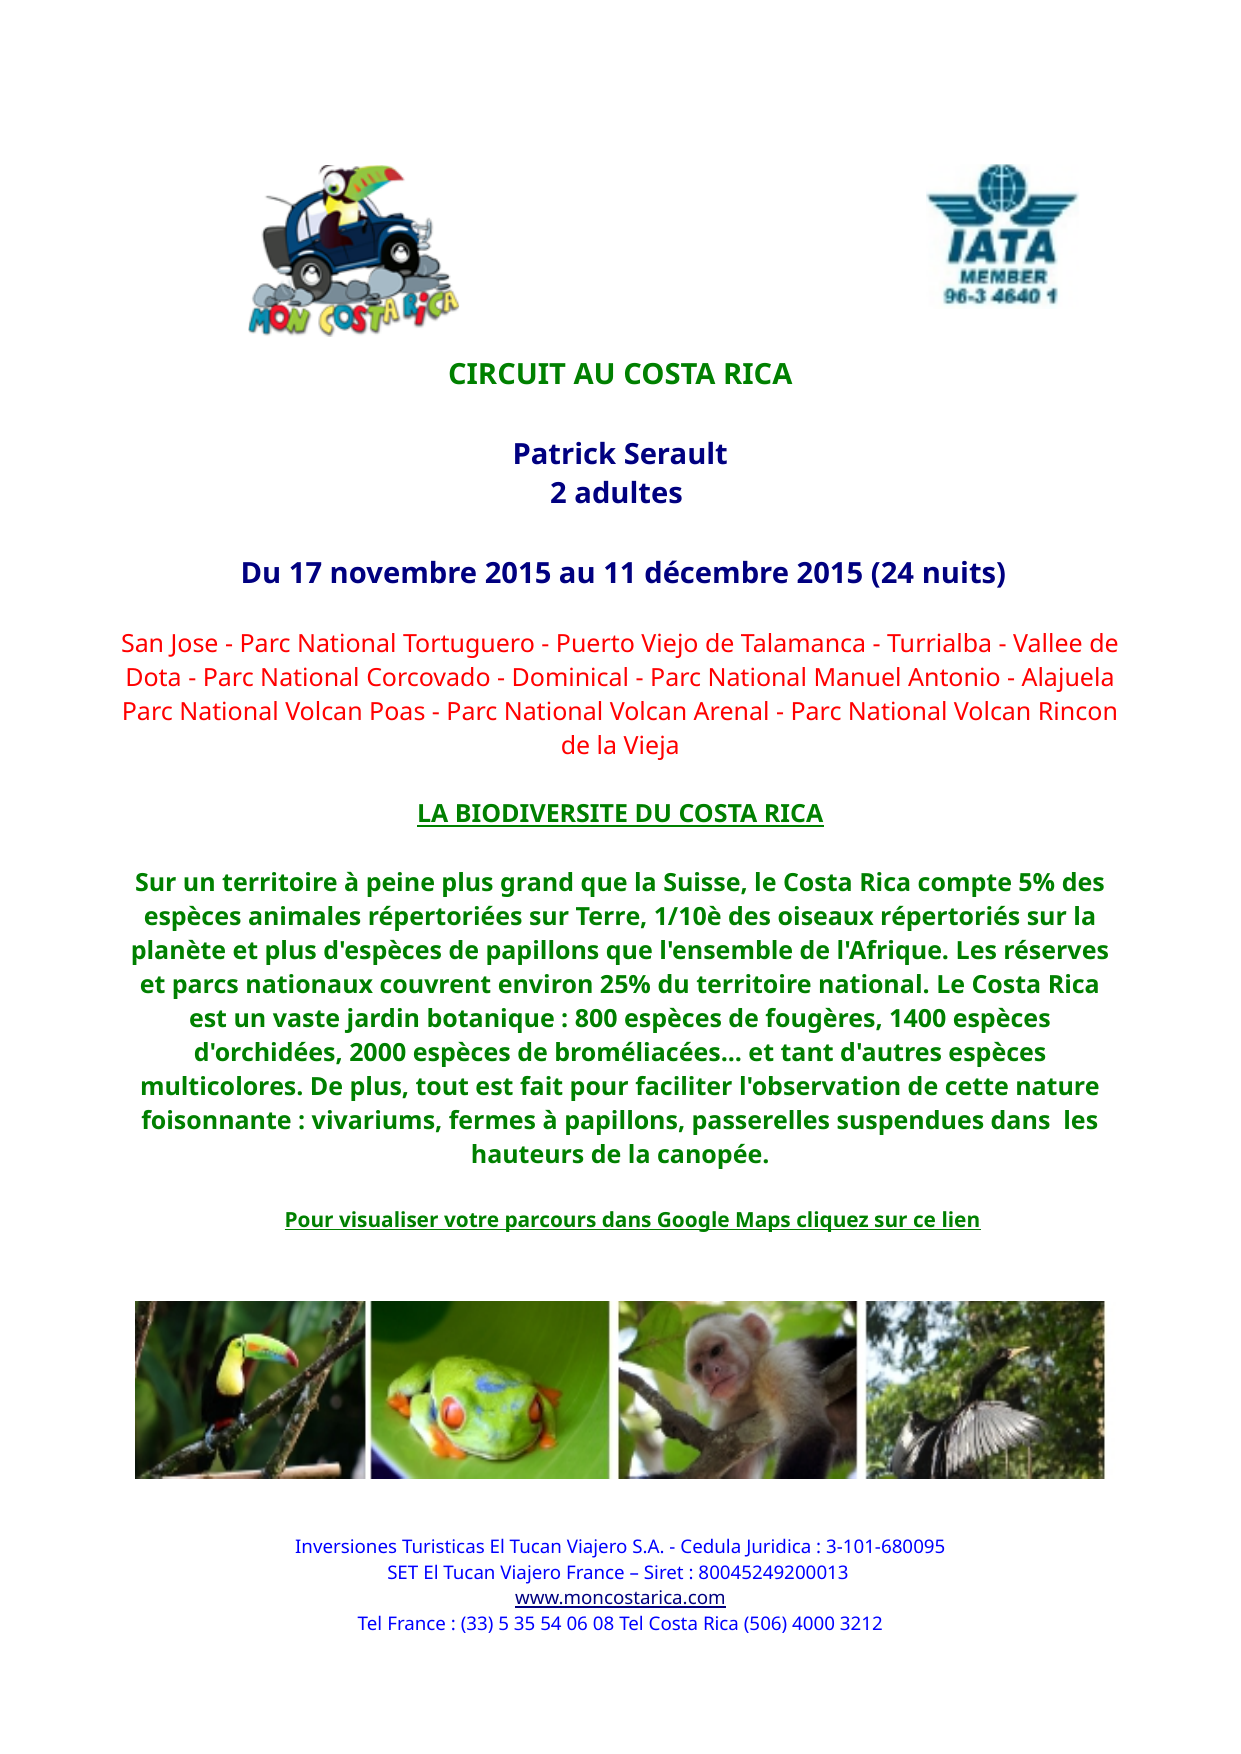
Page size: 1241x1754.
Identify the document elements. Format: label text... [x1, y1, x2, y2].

text San Jose - Parc National Tortuguero - Puerto Viejo de Talamanca - Turrialba - Vallee de Dota - Parc National Corcovado - Dominical - Parc National Manuel Antonio - Alajuela Parc National Volcan Poas - Parc National Volcan Arenal - Parc National Volcan Rincon de la Vieja [118, 626, 1122, 762]
table_header [620, 118, 1122, 353]
text LA BIODIVERSITE DU COSTA RICA [118, 796, 1122, 830]
text Patrick Serault [118, 433, 1122, 473]
text Pour visualiser votre parcours dans Google Maps cliquez sur ce lien [118, 1205, 1146, 1233]
picture [248, 165, 460, 337]
text 2 adultes [118, 473, 1122, 512]
text Sur un territoire à peine plus grand que la Suisse, le Costa Rica compte 5% des espèces animales répertoriées sur Terre, 1/10è des oiseaux répertoriés sur la planète et plus d'espèces de papillons que l'ensemble de l'Afrique. Les réserves et parcs nationaux couvrent environ 25% du territoire national. Le Costa Rica est un vaste jardin botanique : 800 espèces de fougères, 1400 espèces d'orchidées, 2000 espèces de broméliacées... et tant d'autres espèces multicolores. De plus, tout est fait pour faciliter l'observation de cette nature foisonnante : vivariums, fermes à papillons, passerelles suspendues dans les hauteurs de la canopée. [118, 864, 1122, 1171]
picture [926, 164, 1080, 309]
text Du 17 novembre 2015 au 11 décembre 2015 (24 nuits) [118, 552, 1122, 592]
text CIRCUIT AU COSTA RICA [118, 353, 1122, 393]
picture [135, 1301, 1116, 1479]
table_header [118, 118, 620, 353]
